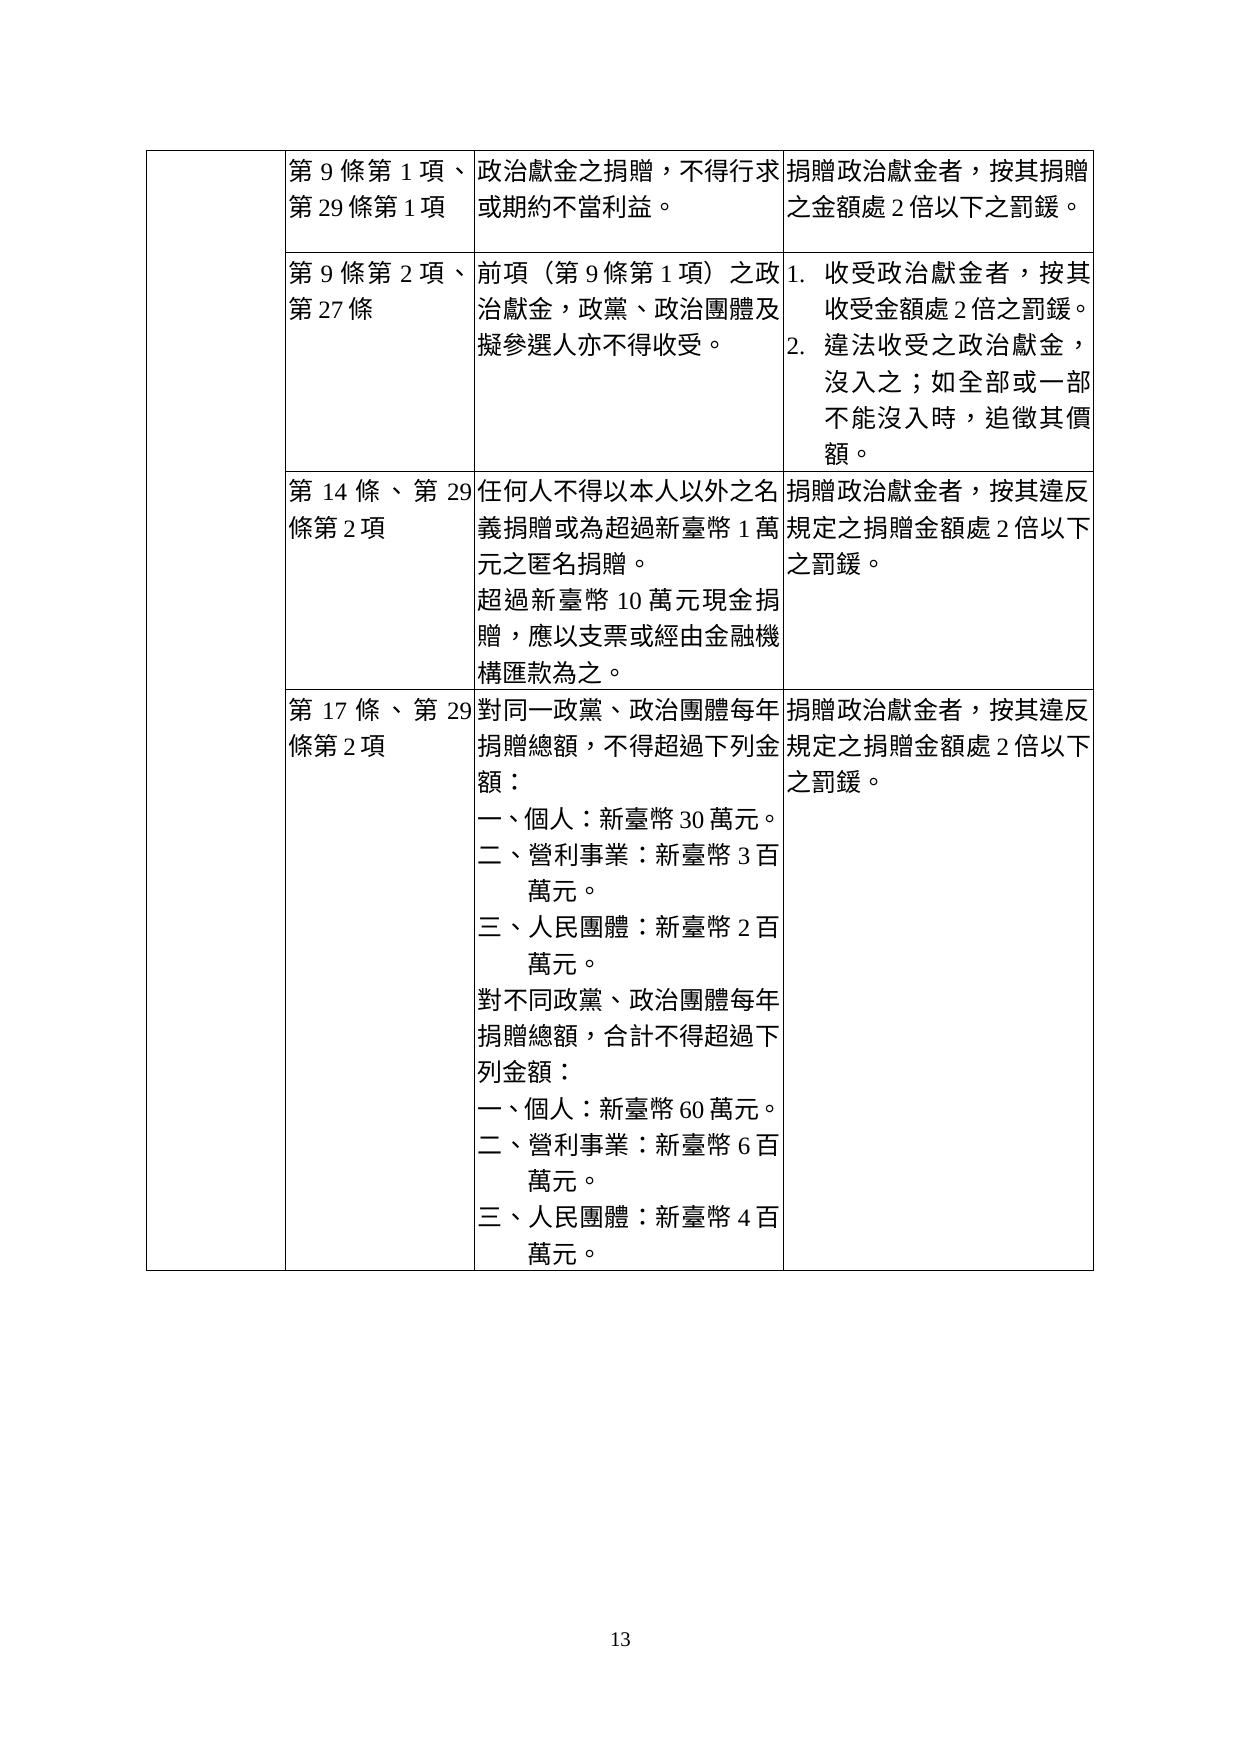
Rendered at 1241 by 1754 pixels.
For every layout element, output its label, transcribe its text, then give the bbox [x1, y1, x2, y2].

table_cell 第14條、第29條第2項 [286, 472, 474, 689]
table_cell 任何人不得以本人以外之名義捐贈或為超過新臺幣1萬元之匿名捐贈。 超過新臺幣10萬元現金捐贈，應以支票或經由金融機構匯款為之。 [475, 472, 783, 689]
table_cell 前項（第9條第1項）之政治獻金，政黨、政治團體及擬參選人亦不得收受。 [475, 253, 783, 471]
table_cell 政治獻金之捐贈，不得行求或期約不當利益。 [475, 151, 783, 252]
table_cell 捐贈政治獻金者，按其違反規定之捐贈金額處2倍以下之罰鍰。 [784, 472, 1093, 689]
table_cell 捐贈政治獻金者，按其捐贈之金額處2倍以下之罰鍰。 [784, 151, 1093, 252]
table_cell 對同一政黨、政治團體每年捐贈總額，不得超過下列金額： 一、個人：新臺幣30萬元。 二、營利事業：新臺幣3百萬元。 三、人民團體：新臺幣2百萬元。 對不同政黨、政治團體每年捐贈總額，合計不得超過下列金額： 一、個人：新臺幣60萬元。 二、營利事業：新臺幣6百萬元。 三、人民團體：新臺幣4百萬元。 [475, 690, 783, 1270]
table_cell 第9條第2項、第27條 [286, 253, 474, 471]
table_cell [147, 151, 285, 1270]
table_cell 捐贈政治獻金者，按其違反規定之捐贈金額處2倍以下之罰鍰。 [784, 690, 1093, 1270]
table_cell 第9條第1項、第29條第1項 [286, 151, 474, 252]
table_cell 第17條、第29條第2項 [286, 690, 474, 1270]
table_cell 收受政治獻金者，按其收受金額處2倍之罰鍰。 違法收受之政治獻金，沒入之；如全部或一部不能沒入時，追徵其價額。 [784, 253, 1093, 471]
